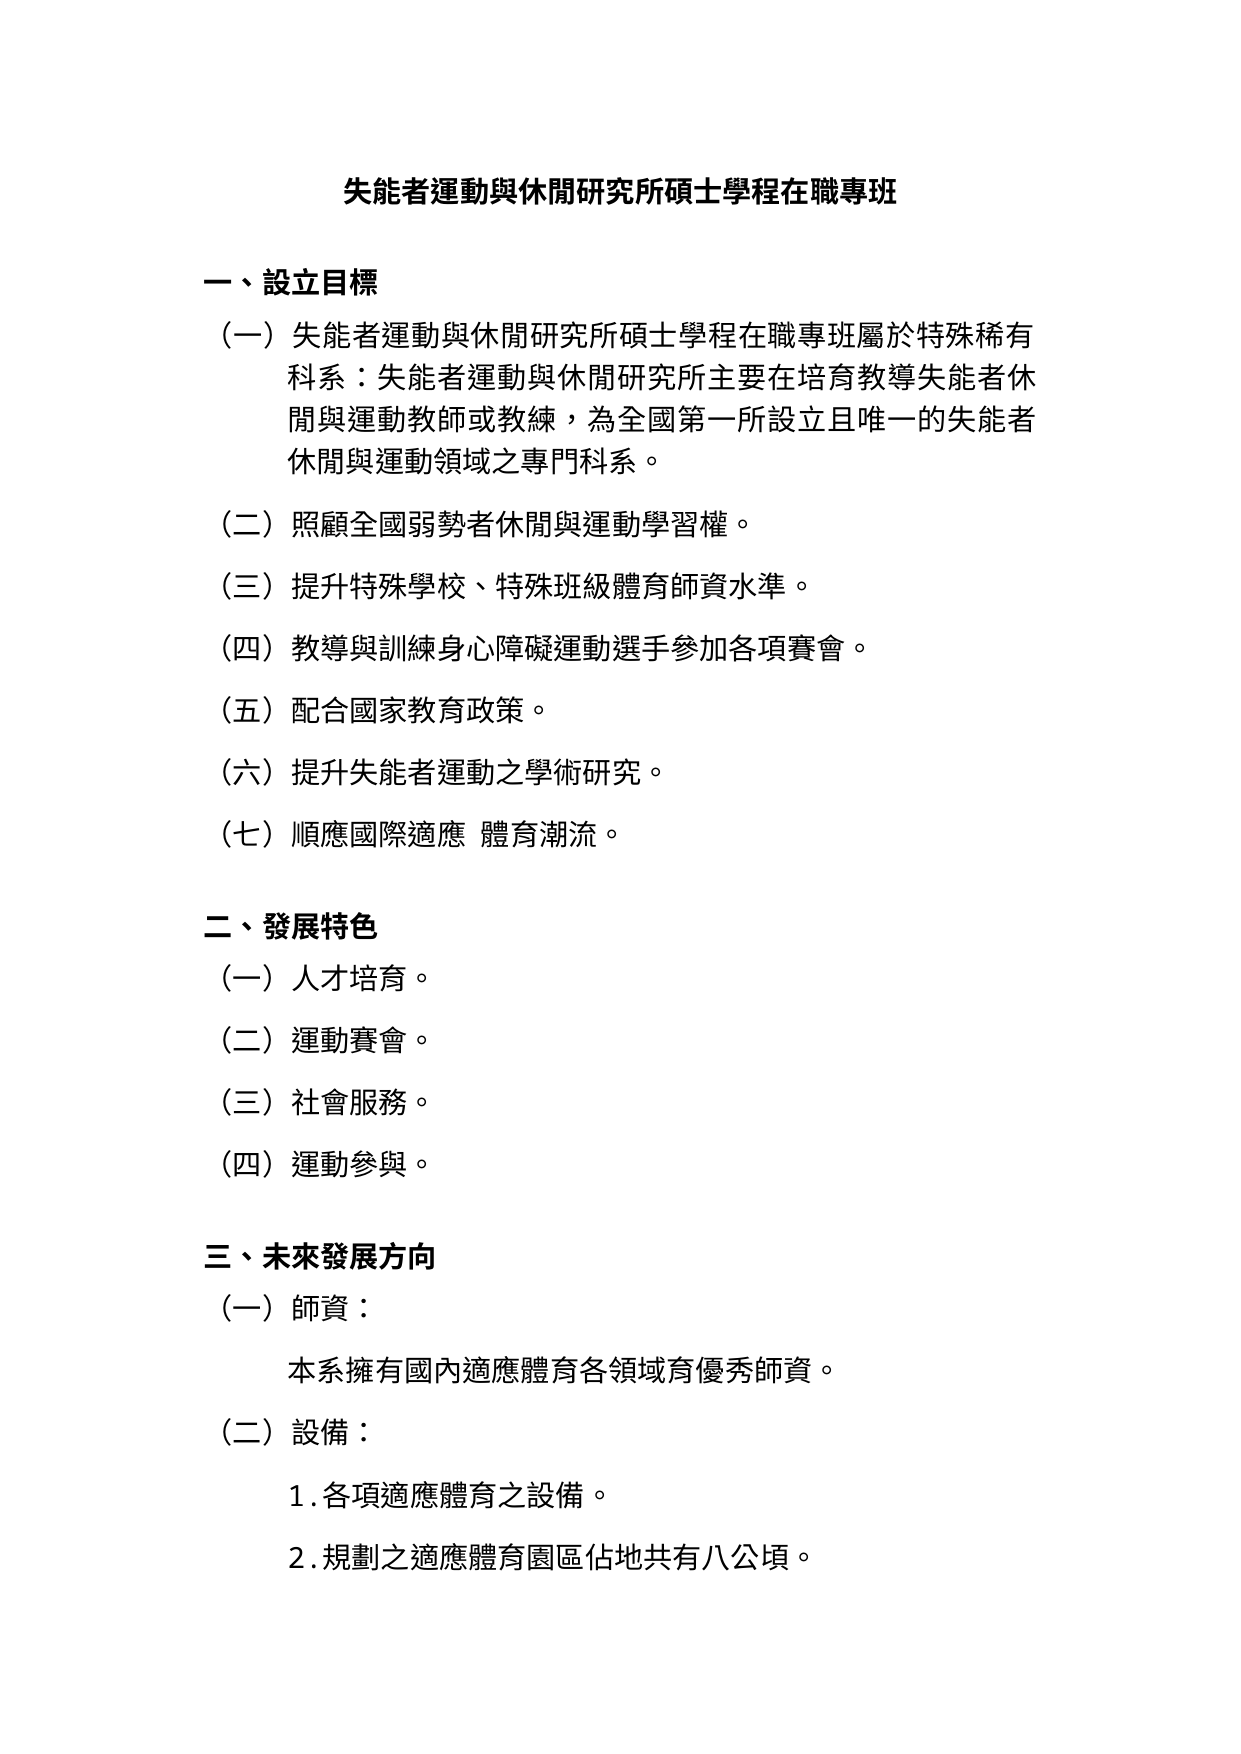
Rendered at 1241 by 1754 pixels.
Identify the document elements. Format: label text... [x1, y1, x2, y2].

text （四）運動參與。 [203, 1142, 1037, 1184]
text （二）運動賽會。 [203, 1018, 1037, 1060]
text 三、未來發展方向 [203, 1234, 1037, 1276]
text （六）提升失能者運動之學術研究。 [203, 749, 1037, 792]
text 二、發展特色 [203, 903, 1037, 946]
text （五）配合國家教育政策。 [203, 687, 1037, 730]
text （三）提升特殊學校、特殊班級體育師資水準。 [203, 563, 1037, 606]
text （二）設備： [203, 1410, 1037, 1452]
text （七）順應國際適應 體育潮流。 [203, 812, 1037, 854]
text （一）人才培育。 [203, 956, 1037, 998]
text 失能者運動與休閒研究所碩士學程在職專班 [203, 168, 1037, 210]
text （四）教導與訓練身心障礙運動選手參加各項賽會。 [203, 625, 1037, 668]
text （三）社會服務。 [203, 1080, 1037, 1122]
text 2.規劃之適應體育園區佔地共有八公頃。 [203, 1534, 1037, 1577]
text （一）師資： [203, 1286, 1037, 1328]
text （一）失能者運動與休閒研究所碩士學程在職專班屬於特殊稀有科系：失能者運動與休閒研究所主要在培育教導失能者休閒與運動教師或教練，為全國第一所設立且唯一的失能者休閒與運動領域之專門科系。 [203, 312, 1037, 481]
text （二）照顧全國弱勢者休閒與運動學習權。 [203, 501, 1037, 543]
text 本系擁有國內適應體育各領域育優秀師資。 [203, 1348, 1037, 1390]
text 一、設立目標 [203, 260, 1037, 302]
text 1.各項適應體育之設備。 [203, 1472, 1037, 1514]
